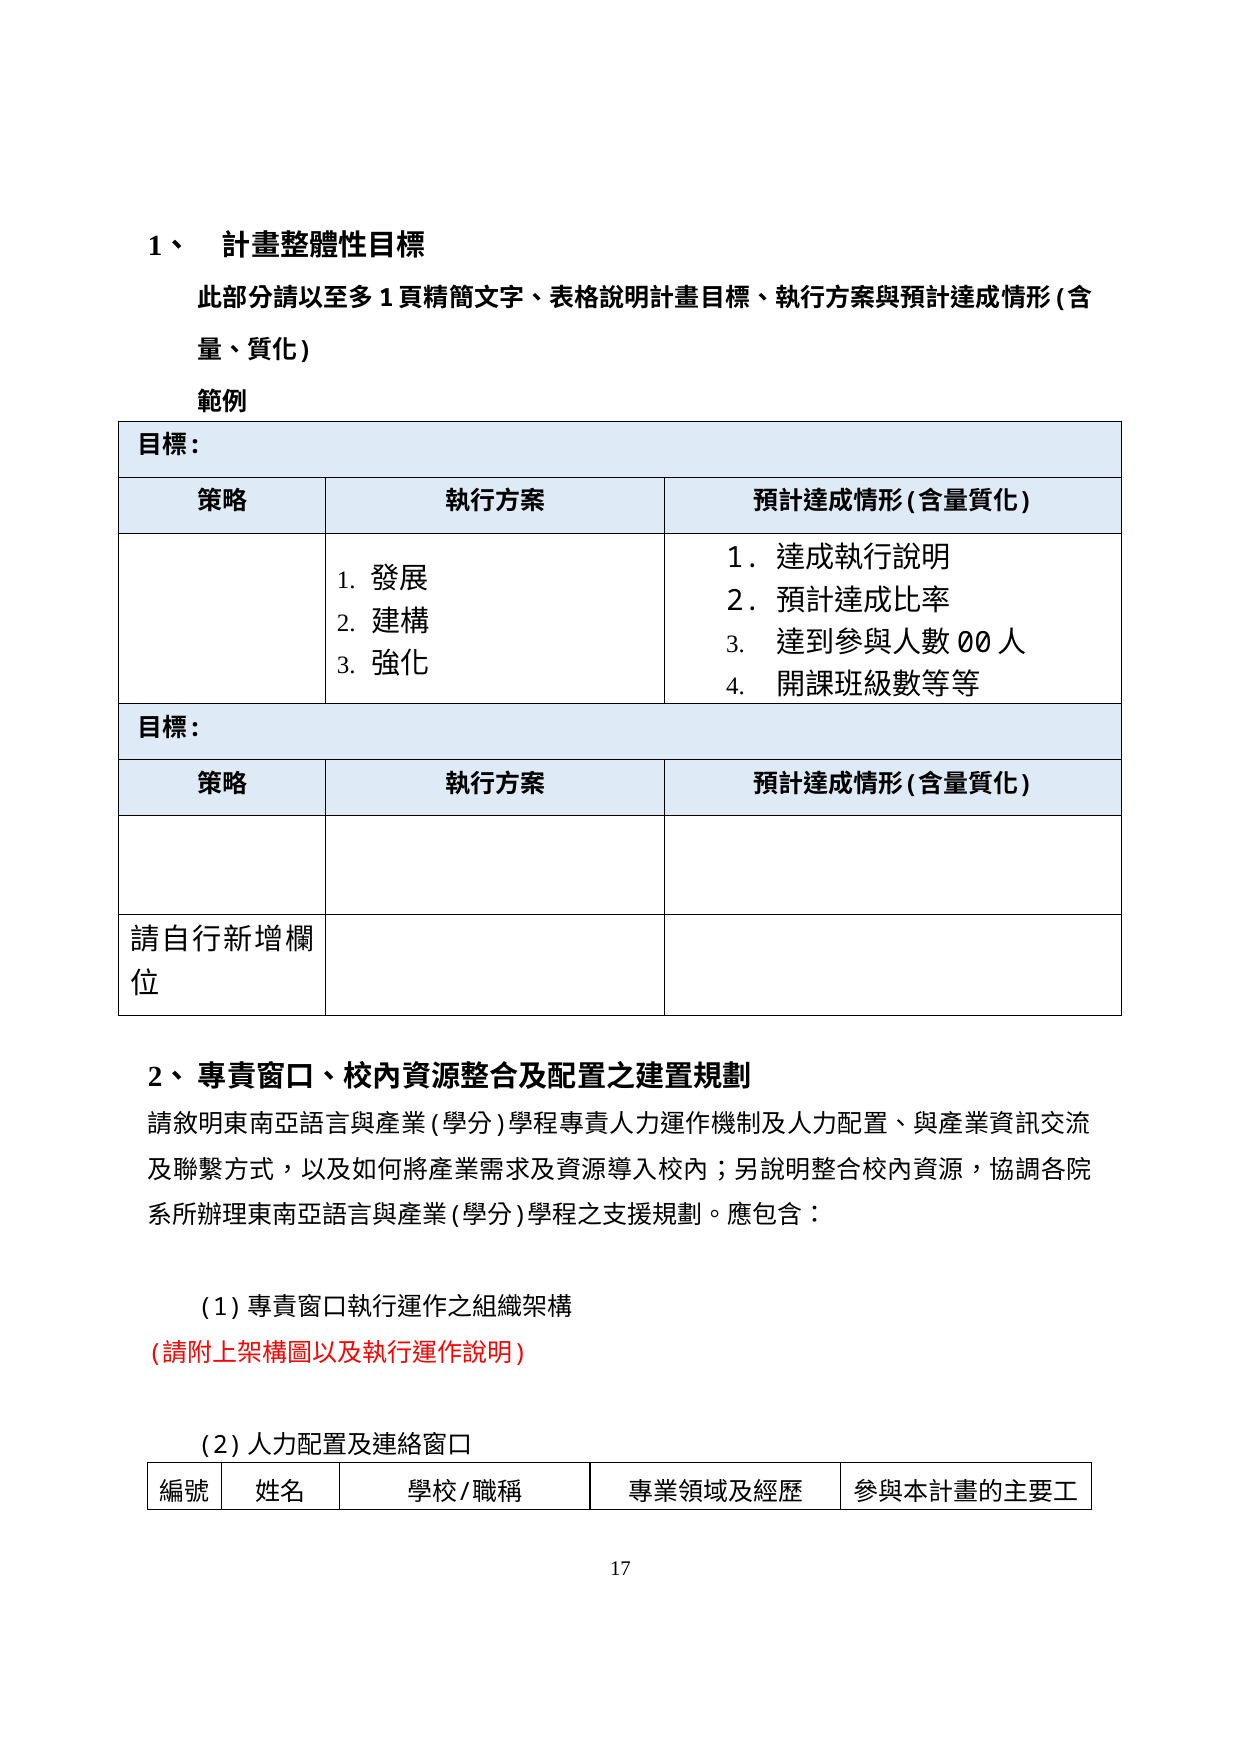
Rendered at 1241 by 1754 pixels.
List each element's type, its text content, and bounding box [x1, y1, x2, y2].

text 請敘明東南亞語言與產業(學分)學程專責人力運作機制及人力配置、與產業資訊交流及聯繫方式，以及如何將產業需求及資源導入校內；另說明整合校內資源，協調各院系所辦理東南亞語言與產業(學分)學程之支援規劃。應包含： [148, 1096, 1092, 1233]
list 專責窗口、校內資源整合及配置之建置規劃 [148, 1050, 1092, 1096]
table_cell 預計達成情形(含量質化) [665, 760, 1121, 815]
table_cell [326, 915, 664, 1015]
table_cell 請自行新增欄位 [119, 915, 325, 1015]
table_cell 預計達成情形(含量質化) [665, 478, 1121, 533]
table_cell 執行方案 [326, 760, 664, 815]
list 計畫整體性目標 [148, 218, 1092, 264]
text (請附上架構圖以及執行運作說明) [148, 1325, 1092, 1371]
table_cell 達成執行說明 預計達成比率 達到參與人數00人 開課班級數等等 [665, 534, 1121, 703]
table_header 學校/職稱 [340, 1463, 589, 1509]
table_header 專業領域及經歷 [591, 1463, 840, 1509]
table_header 編號 [148, 1463, 221, 1509]
list 專責窗口執行運作之組織架構 [198, 1279, 1092, 1325]
table_cell 執行方案 [326, 478, 664, 533]
table_header 參與本計畫的主要工 [841, 1463, 1091, 1509]
table_cell [119, 534, 325, 703]
list 人力配置及連絡窗口 [198, 1416, 1092, 1462]
table_cell 策略 [119, 760, 325, 815]
text 此部分請以至多1頁精簡文字、表格說明計畫目標、執行方案與預計達成情形(含量、質化) [198, 264, 1092, 368]
table_header 目標: [119, 422, 1121, 477]
table_cell 目標: [119, 704, 1121, 759]
table_cell [119, 816, 325, 914]
table_cell [665, 816, 1121, 914]
table_header 姓名 [222, 1463, 339, 1509]
table_cell 策略 [119, 478, 325, 533]
table_cell 發展 建構 強化 [326, 534, 664, 703]
table_cell [665, 915, 1121, 1015]
text 範例 [198, 368, 1092, 421]
table_cell [326, 816, 664, 914]
